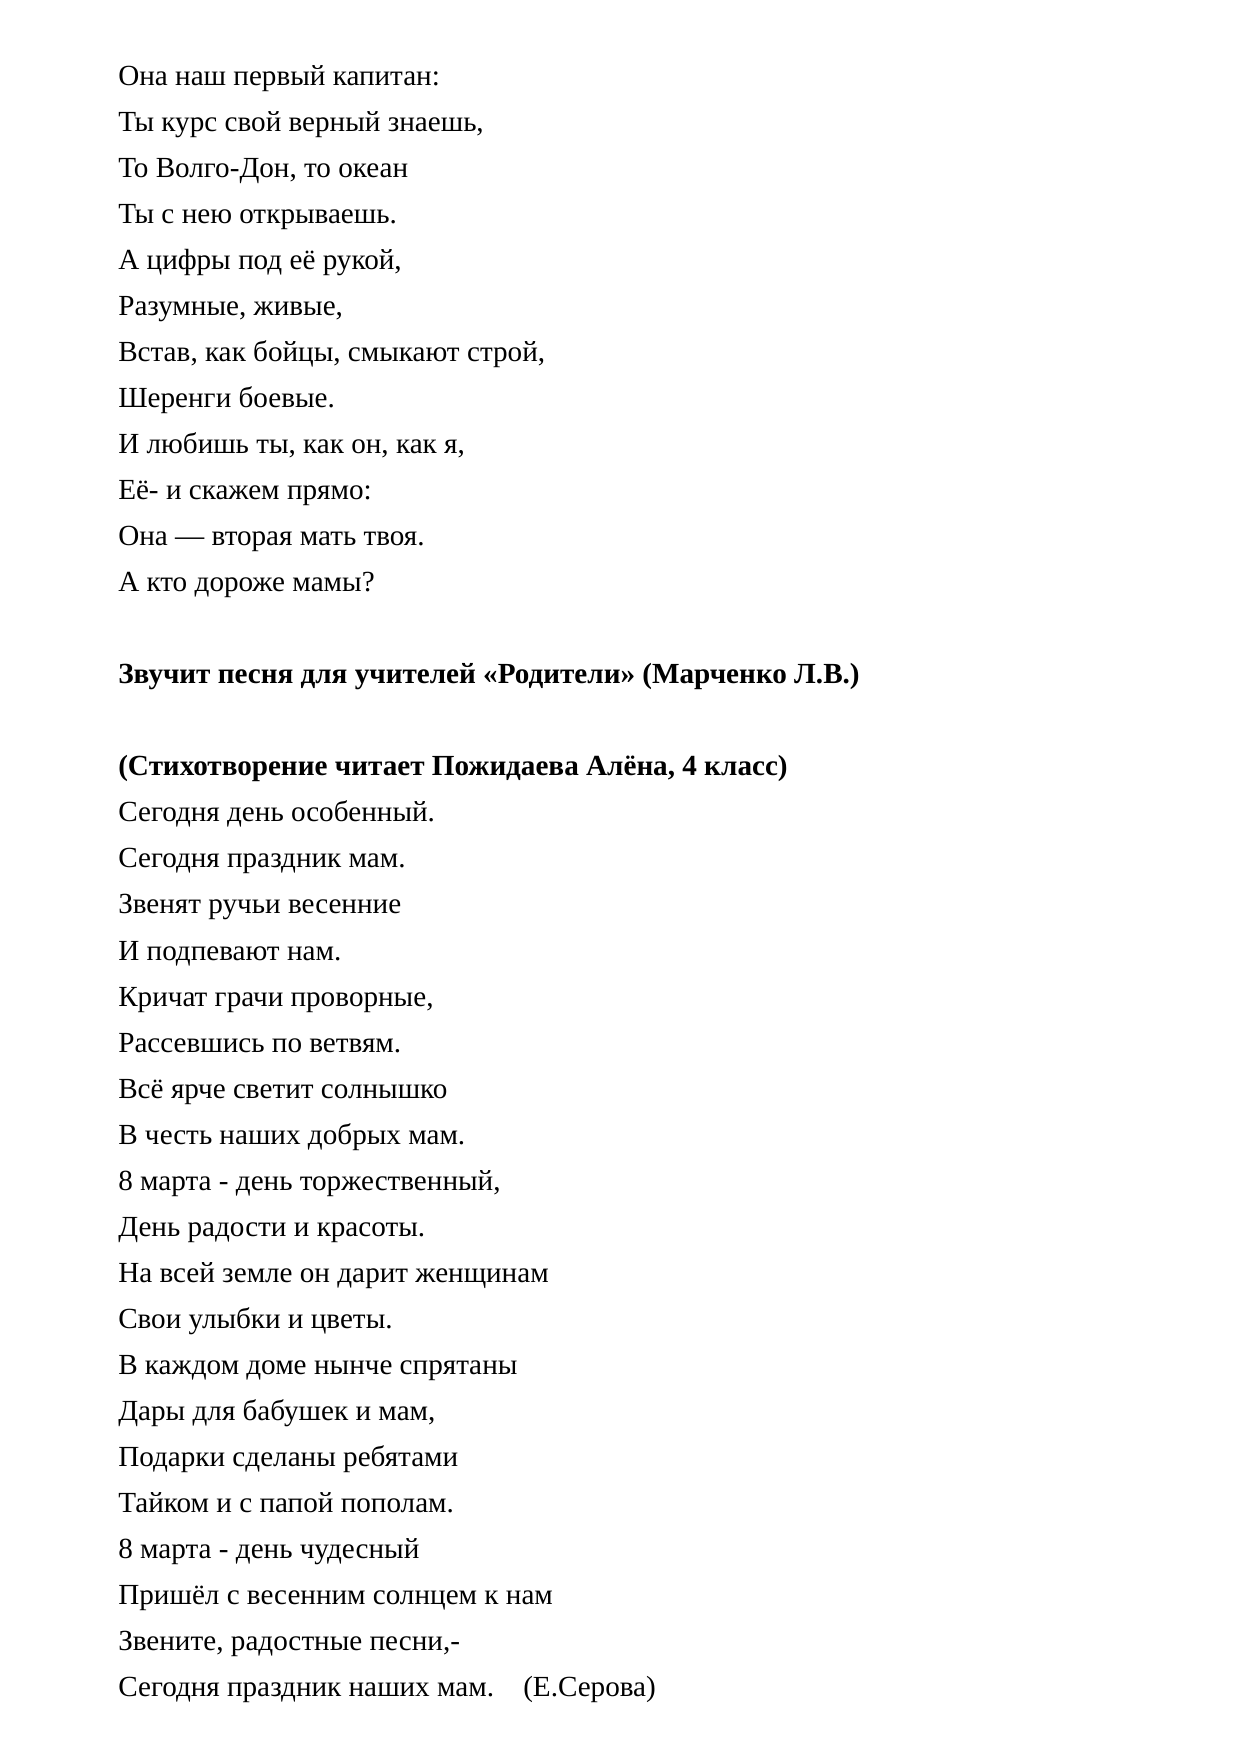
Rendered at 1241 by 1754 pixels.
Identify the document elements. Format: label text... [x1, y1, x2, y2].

text Всё ярче светит солнышко [118, 1071, 1122, 1104]
text А цифры под её рукой, [118, 242, 1122, 276]
text Свои улыбки и цветы. [118, 1301, 1122, 1334]
text Она — вторая мать твоя. [118, 518, 1122, 552]
text День радости и красоты. [118, 1209, 1122, 1242]
text Ты с нею открываешь. [118, 196, 1122, 229]
text В каждом доме нынче спрятаны [118, 1347, 1122, 1381]
text Пришёл с весенним солнцем к нам [118, 1577, 1122, 1611]
text 8 марта - день торжественный, [118, 1163, 1122, 1196]
text Встав, как бойцы, смыкают строй, [118, 334, 1122, 368]
text Ты курс свой верный знаешь, [118, 104, 1122, 137]
text На всей земле он дарит женщинам [118, 1255, 1122, 1288]
text Разумные, живые, [118, 288, 1122, 322]
text То Волго-Дон, то океан [118, 150, 1122, 183]
text А кто дороже мамы? [118, 564, 1122, 598]
text 8 марта - день чудесный [118, 1531, 1122, 1565]
text И подпевают нам. [118, 933, 1122, 966]
text Тайком и с папой пополам. [118, 1485, 1122, 1519]
text В честь наших добрых мам. [118, 1117, 1122, 1150]
text Рассевшись по ветвям. [118, 1025, 1122, 1058]
text Сегодня праздник мам. [118, 841, 1122, 874]
text Она наш первый капитан: [118, 58, 1122, 91]
text Звените, радостные песни,- [118, 1623, 1122, 1657]
text Звучит песня для учителей «Родители» (Марченко Л.В.) [118, 656, 1122, 690]
text Кричат грачи проворные, [118, 979, 1122, 1012]
text Звенят ручьи весенние [118, 887, 1122, 920]
text Её- и скажем прямо: [118, 472, 1122, 506]
text (Стихотворение читает Пожидаева Алёна, 4 класс) [118, 748, 1122, 782]
text И любишь ты, как он, как я, [118, 426, 1122, 460]
text Дары для бабушек и мам, [118, 1393, 1122, 1427]
text Подарки сделаны ребятами [118, 1439, 1122, 1473]
text Сегодня праздник наших мам. (Е.Серова) [118, 1669, 1122, 1703]
text Сегодня день особенный. [118, 794, 1122, 828]
text Шеренги боевые. [118, 380, 1122, 414]
